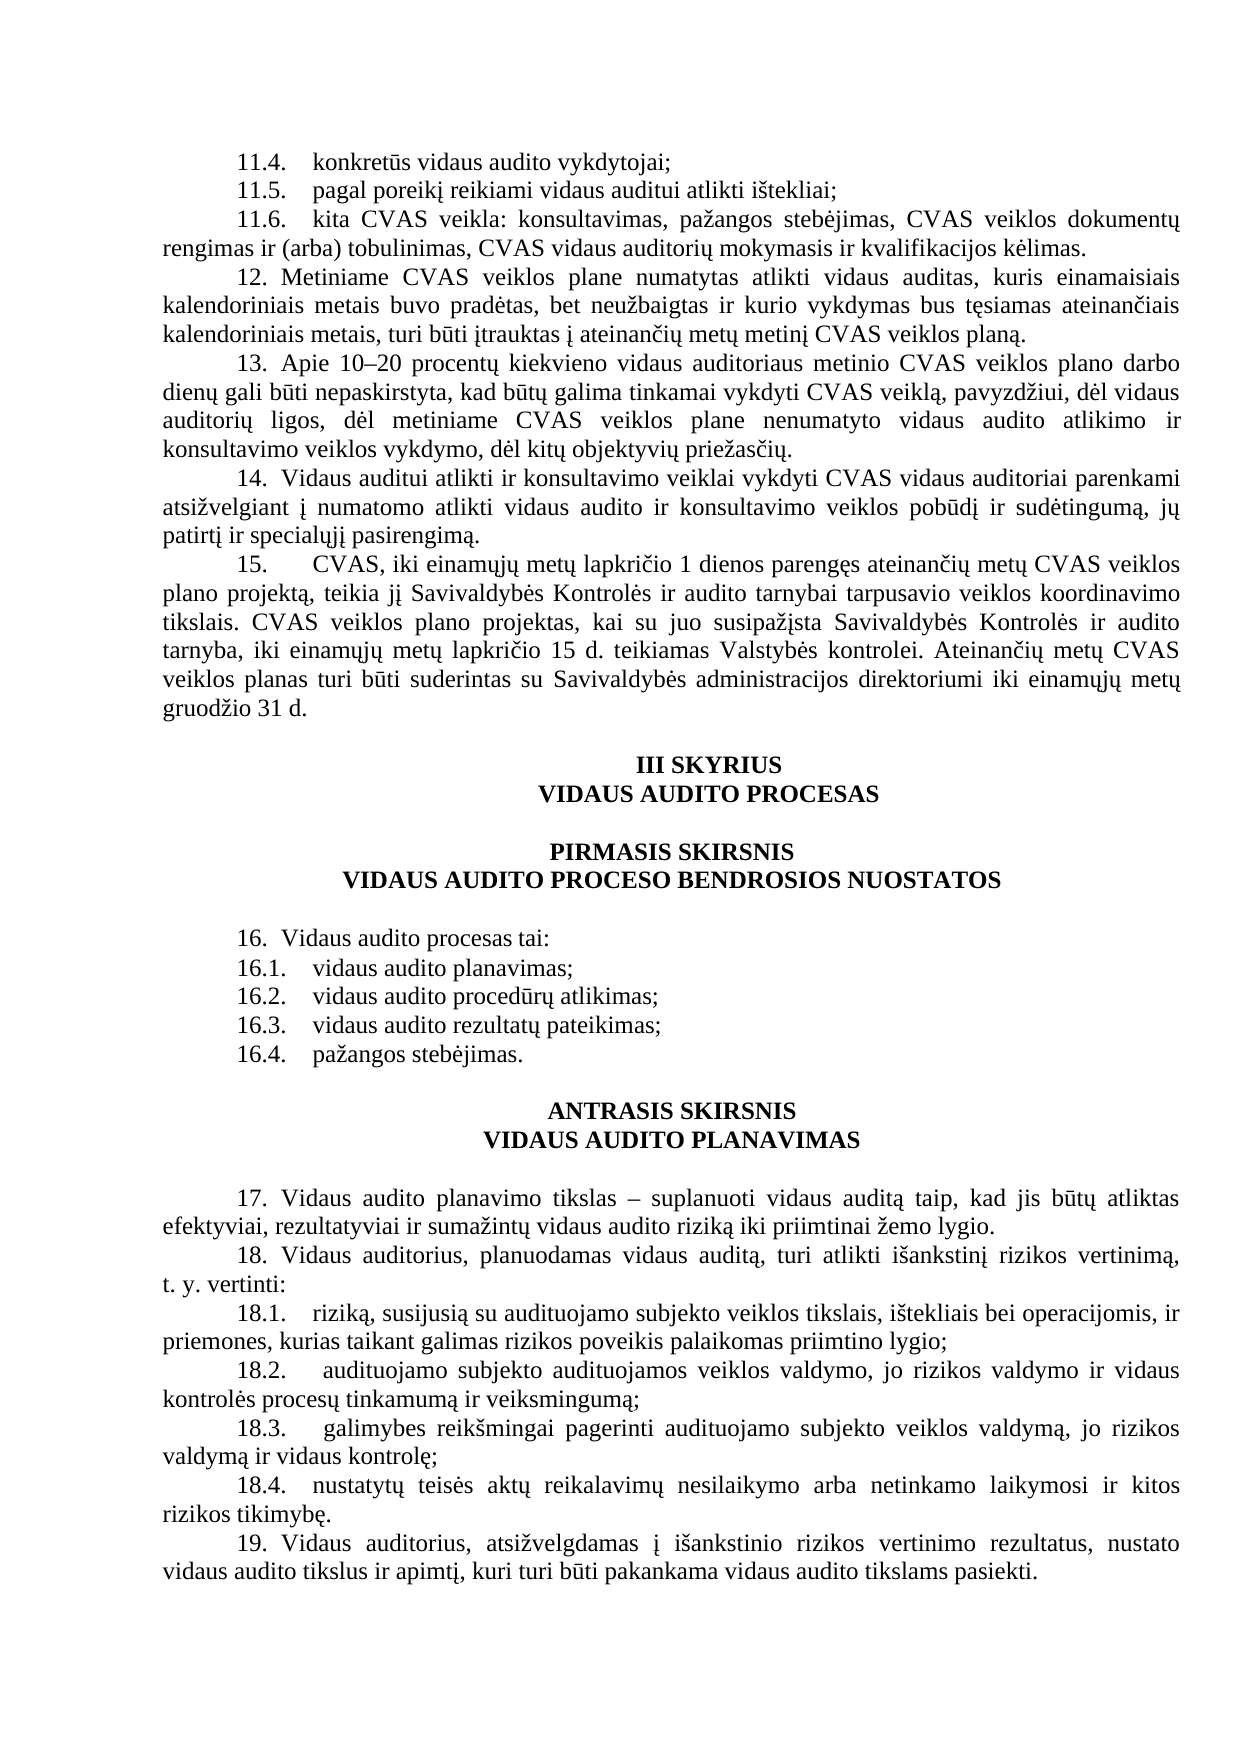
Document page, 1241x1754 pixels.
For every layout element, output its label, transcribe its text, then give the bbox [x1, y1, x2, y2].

text 16.4. pažangos stebėjimas. [162, 1039, 1181, 1068]
text VIDAUS AUDITO PROCESO BENDROSIOS NUOSTATOS [162, 866, 1181, 894]
text VIDAUS AUDITO PROCESAS [162, 779, 1181, 808]
text 19. Vidaus auditorius, atsižvelgdamas į išankstinio rizikos vertinimo rezultatus, nustato vidaus audito tikslus ir apimtį, kuri turi būti pakankama vidaus audito tikslams pasiekti. [162, 1528, 1181, 1585]
text 18.1. riziką, susijusią su audituojamo subjekto veiklos tikslais, ištekliais bei operacijomis, ir priemones, kurias taikant galimas rizikos poveikis palaikomas priimtino lygio; [162, 1298, 1181, 1355]
text PIRMASIS SKIRSNIS [162, 837, 1181, 866]
text 16.2. vidaus audito procedūrų atlikimas; [162, 981, 1181, 1010]
text III SKYRIUS [162, 751, 1181, 779]
text 16.3. vidaus audito rezultatų pateikimas; [162, 1010, 1181, 1039]
text 16. Vidaus audito procesas tai: [162, 923, 1181, 953]
text 13. Apie 10–20 procentų kiekvieno vidaus auditoriaus metinio CVAS veiklos plano darbo dienų gali būti nepaskirstyta, kad būtų galima tinkamai vykdyti CVAS veiklą, pavyzdžiui, dėl vidaus auditorių ligos, dėl metiniame CVAS veiklos plane nenumatyto vidaus audito atlikimo ir konsultavimo veiklos vykdymo, dėl kitų objektyvių priežasčių. [162, 348, 1181, 463]
text ANTRASIS SKIRSNIS [162, 1096, 1181, 1125]
text 17. Vidaus audito planavimo tikslas – suplanuoti vidaus auditą taip, kad jis būtų atliktas efektyviai, rezultatyviai ir sumažintų vidaus audito riziką iki priimtinai žemo lygio. [162, 1183, 1181, 1240]
text 18.4. nustatytų teisės aktų reikalavimų nesilaikymo arba netinkamo laikymosi ir kitos rizikos tikimybę. [162, 1470, 1181, 1528]
text VIDAUS AUDITO PLANAVIMAS [162, 1125, 1181, 1154]
text 11.4. konkretūs vidaus audito vykdytojai; [162, 147, 1181, 176]
text 12. Metiniame CVAS veiklos plane numatytas atlikti vidaus auditas, kuris einamaisiais kalendoriniais metais buvo pradėtas, bet neužbaigtas ir kurio vykdymas bus tęsiamas ateinančiais kalendoriniais metais, turi būti įtrauktas į ateinančių metų metinį CVAS veiklos planą. [162, 262, 1181, 348]
text 15. CVAS, iki einamųjų metų lapkričio 1 dienos parengęs ateinančių metų CVAS veiklos plano projektą, teikia jį Savivaldybės Kontrolės ir audito tarnybai tarpusavio veiklos koordinavimo tikslais. CVAS veiklos plano projektas, kai su juo susipažįsta Savivaldybės Kontrolės ir audito tarnyba, iki einamųjų metų lapkričio 15 d. teikiamas Valstybės kontrolei. Ateinančių metų CVAS veiklos planas turi būti suderintas su Savivaldybės administracijos direktoriumi iki einamųjų metų gruodžio 31 d. [162, 549, 1181, 722]
text 11.6. kita CVAS veikla: konsultavimas, pažangos stebėjimas, CVAS veiklos dokumentų rengimas ir (arba) tobulinimas, CVAS vidaus auditorių mokymasis ir kvalifikacijos kėlimas. [162, 204, 1181, 262]
text 18. Vidaus auditorius, planuodamas vidaus auditą, turi atlikti išankstinį rizikos vertinimą, t. y. vertinti: [162, 1240, 1181, 1298]
text 11.5. pagal poreikį reikiami vidaus auditui atlikti ištekliai; [162, 176, 1181, 204]
text 18.2. audituojamo subjekto audituojamos veiklos valdymo, jo rizikos valdymo ir vidaus kontrolės procesų tinkamumą ir veiksmingumą; [162, 1355, 1181, 1413]
text 14. Vidaus auditui atlikti ir konsultavimo veiklai vykdyti CVAS vidaus auditoriai parenkami atsižvelgiant į numatomo atlikti vidaus audito ir konsultavimo veiklos pobūdį ir sudėtingumą, jų patirtį ir specialųjį pasirengimą. [162, 463, 1181, 549]
text 18.3. galimybes reikšmingai pagerinti audituojamo subjekto veiklos valdymą, jo rizikos valdymą ir vidaus kontrolę; [162, 1413, 1181, 1470]
text 16.1. vidaus audito planavimas; [162, 953, 1181, 981]
